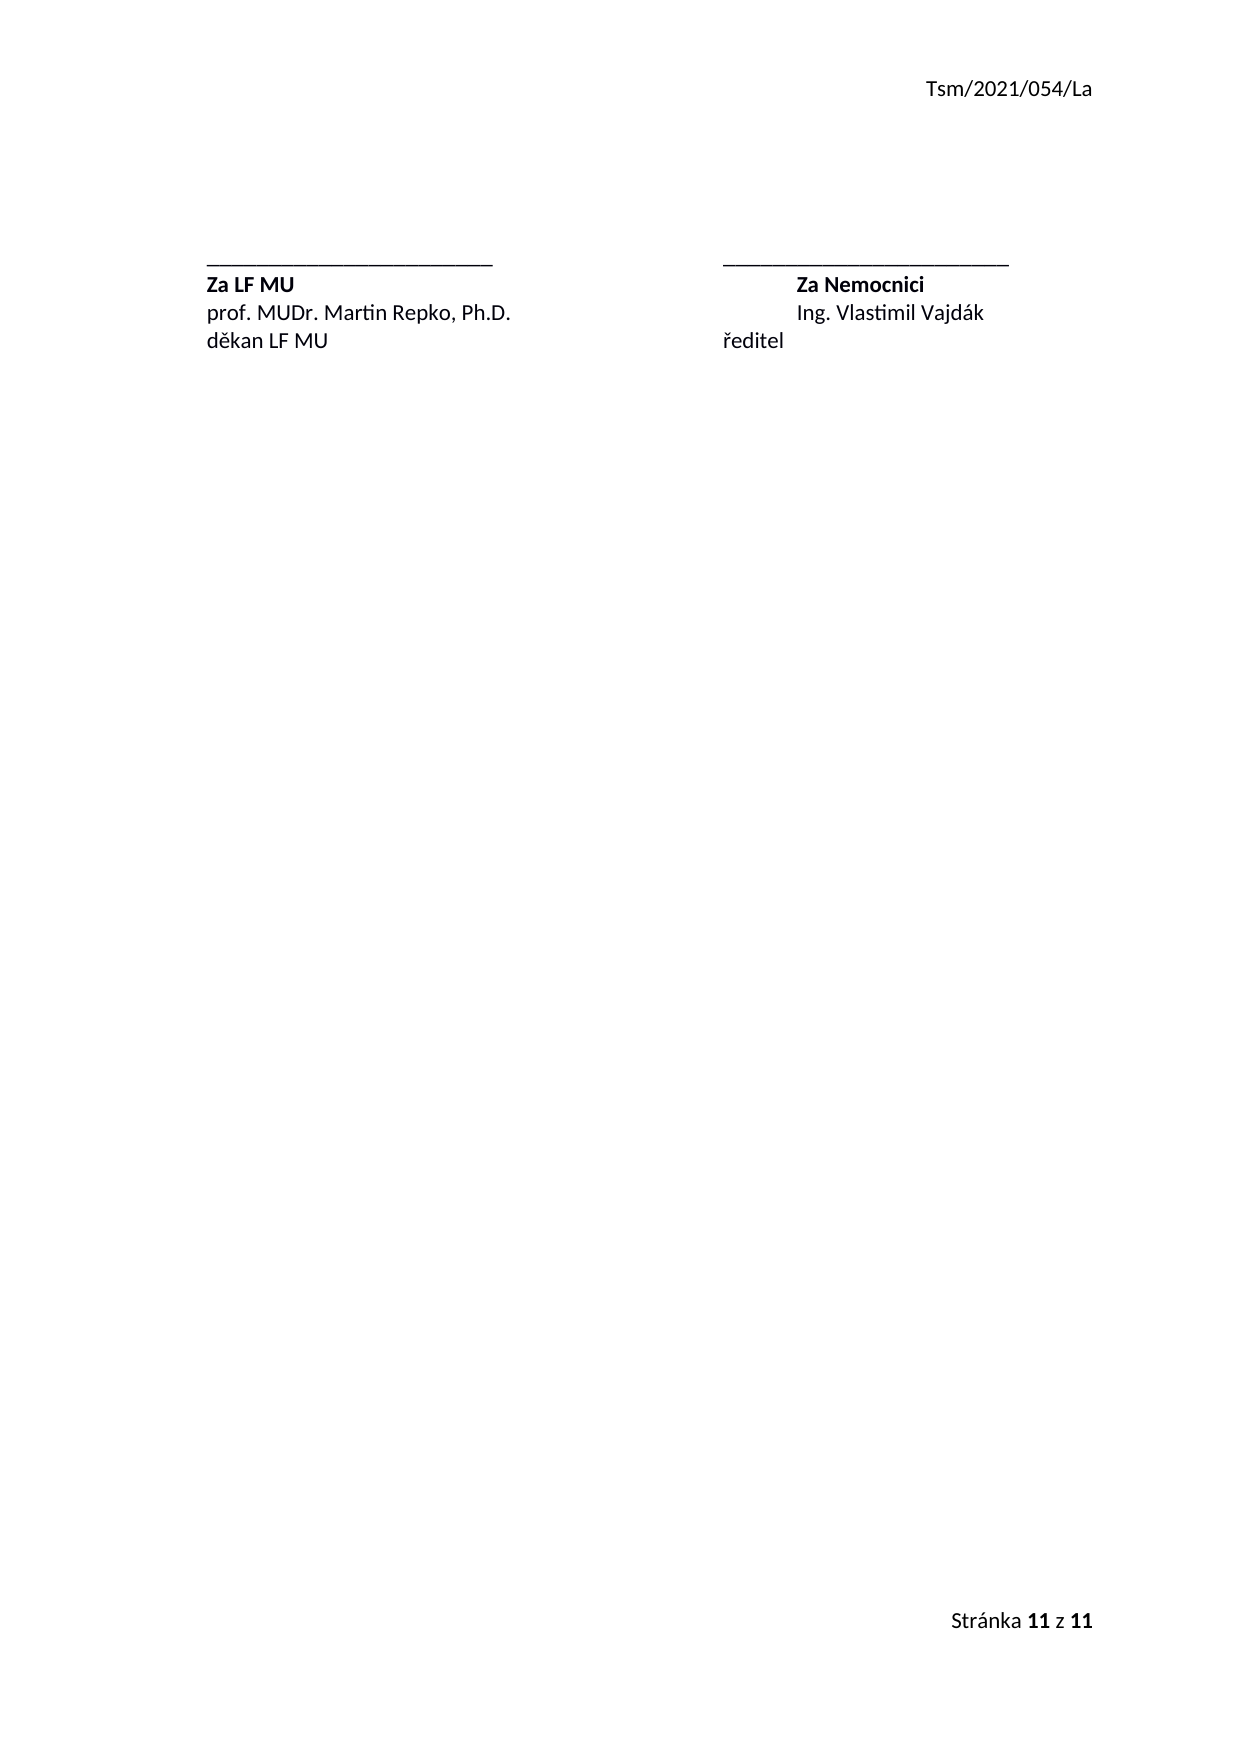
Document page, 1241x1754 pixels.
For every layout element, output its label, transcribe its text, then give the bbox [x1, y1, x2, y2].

text děkan LF MU ředitel [207, 326, 1093, 354]
text Za LF MU Za Nemocnici [207, 270, 1093, 298]
text _______________________ _______________________ [207, 239, 1093, 270]
text prof. MUDr. Martin Repko, Ph.D. Ing. Vlastimil Vajdák [207, 298, 1093, 326]
